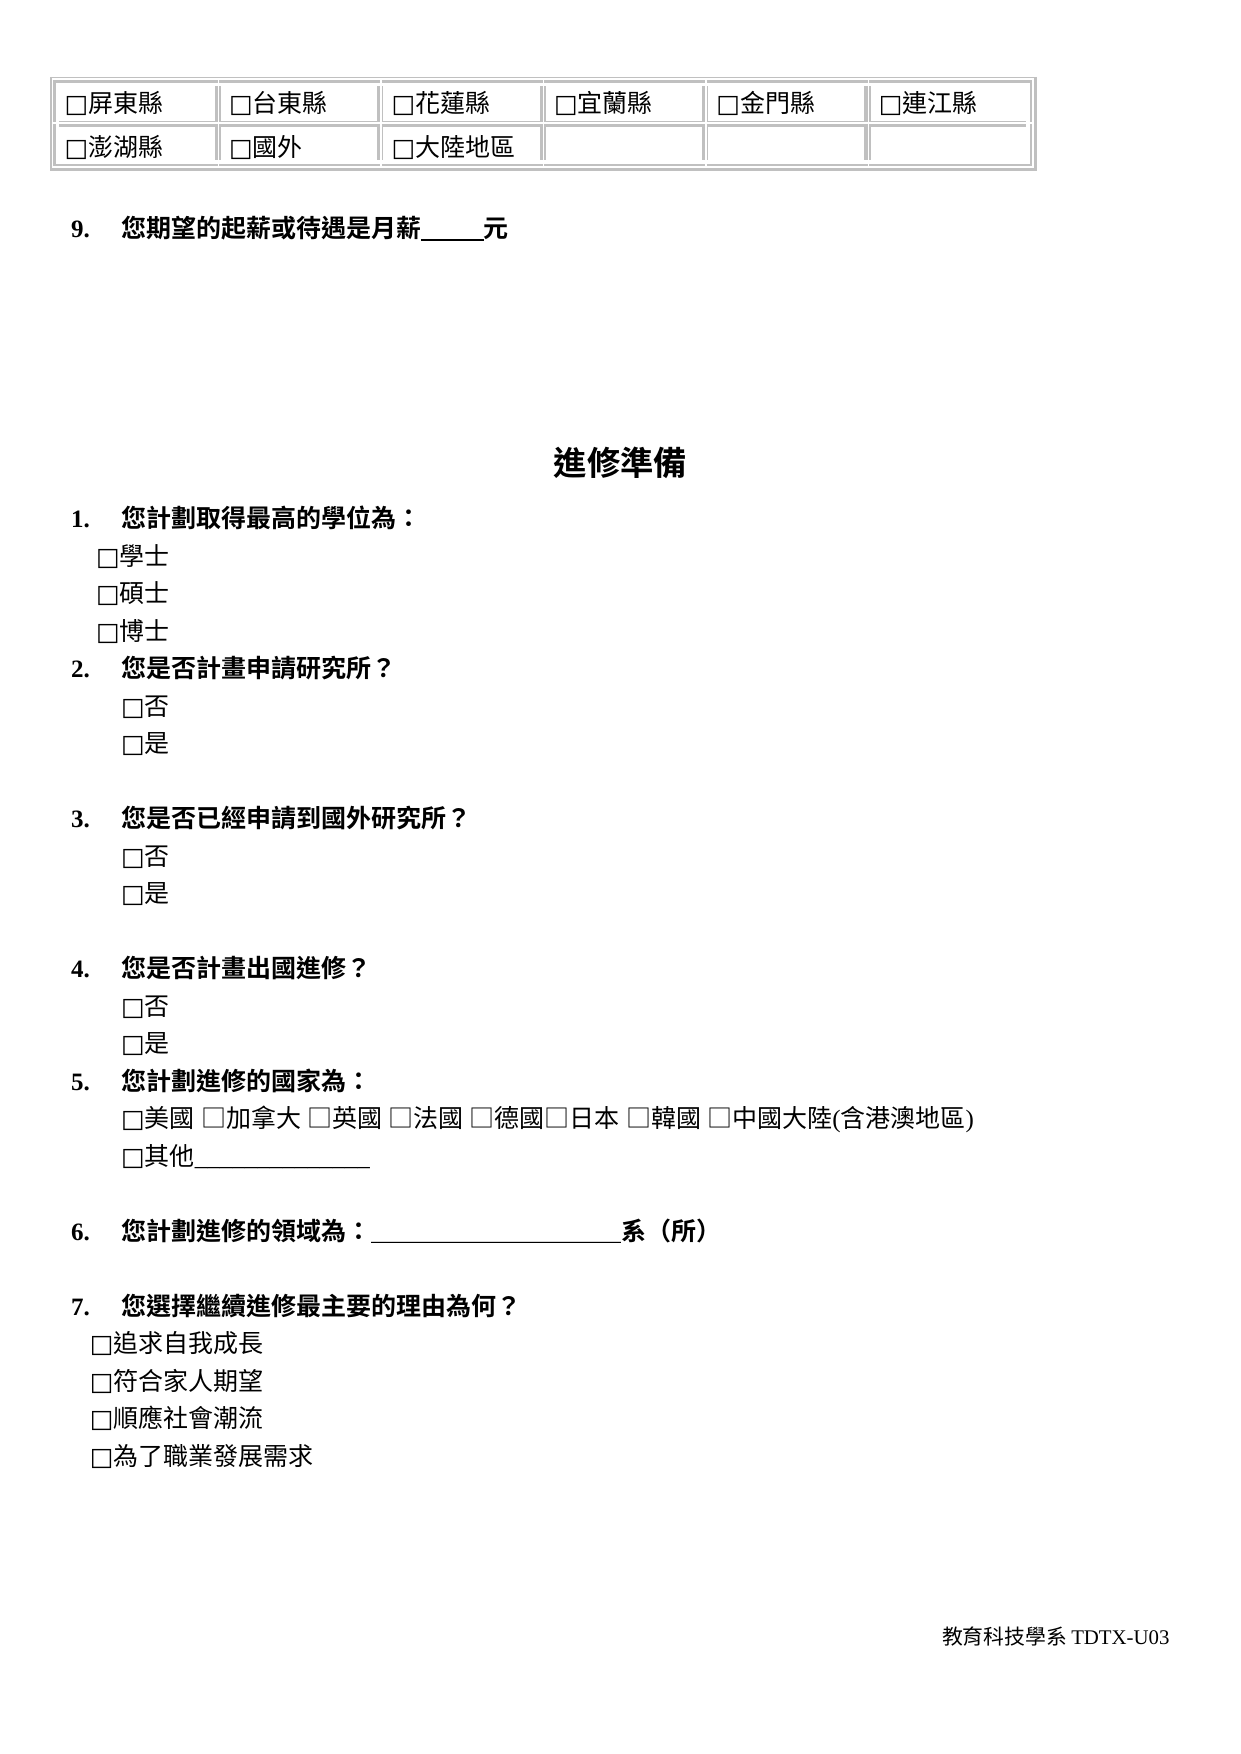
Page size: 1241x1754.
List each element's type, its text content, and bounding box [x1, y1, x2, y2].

list 您是否計畫出國進修？ [71, 948, 1169, 986]
text □是 [121, 723, 1169, 798]
text □否 [121, 686, 1169, 723]
text 進修準備 [71, 423, 1169, 498]
text □碩士 [71, 573, 1169, 611]
text □學士 [71, 536, 1169, 573]
list 您選擇繼續進修最主要的理由為何？ [71, 1286, 1169, 1323]
list 您計劃進修的國家為： [71, 1061, 1169, 1098]
table_cell □宜蘭縣 [543, 78, 705, 121]
list 您計劃取得最高的學位為： [71, 498, 1169, 536]
table_cell □屏東縣 [56, 83, 218, 121]
text □美國 □加拿大 □英國 □法國 □德國□日本 □韓國 □中國大陸(含港澳地區) □其他______________ [121, 1098, 1169, 1173]
table_cell [868, 121, 1033, 164]
table_cell □花蓮縣 [380, 78, 543, 121]
text □是 [71, 873, 1169, 911]
table_cell □澎湖縣 [53, 121, 218, 164]
table_cell □大陸地區 [380, 121, 543, 164]
table_cell [543, 121, 705, 164]
table_cell [705, 121, 867, 164]
text □博士 [71, 611, 1169, 648]
text □為了職業發展需求 [71, 1436, 1169, 1473]
text □是 [71, 1023, 1169, 1061]
table_cell □連江縣 [868, 78, 1033, 121]
list 您計劃進修的領域為：＿＿＿＿＿＿＿＿＿＿系（所） [71, 1211, 1169, 1248]
table_cell □國外 [218, 121, 380, 164]
text □否 [71, 986, 1169, 1023]
text □順應社會潮流 [71, 1398, 1169, 1436]
list 您是否計畫申請研究所？ [71, 648, 1169, 686]
table_cell □金門縣 [705, 78, 867, 121]
list 您期望的起薪或待遇是月薪 元 [71, 208, 1169, 246]
list 您是否已經申請到國外研究所？ □否 [71, 798, 1169, 873]
text □追求自我成長 [71, 1323, 1169, 1361]
table_cell □台東縣 [218, 78, 380, 121]
text □符合家人期望 [71, 1361, 1169, 1398]
